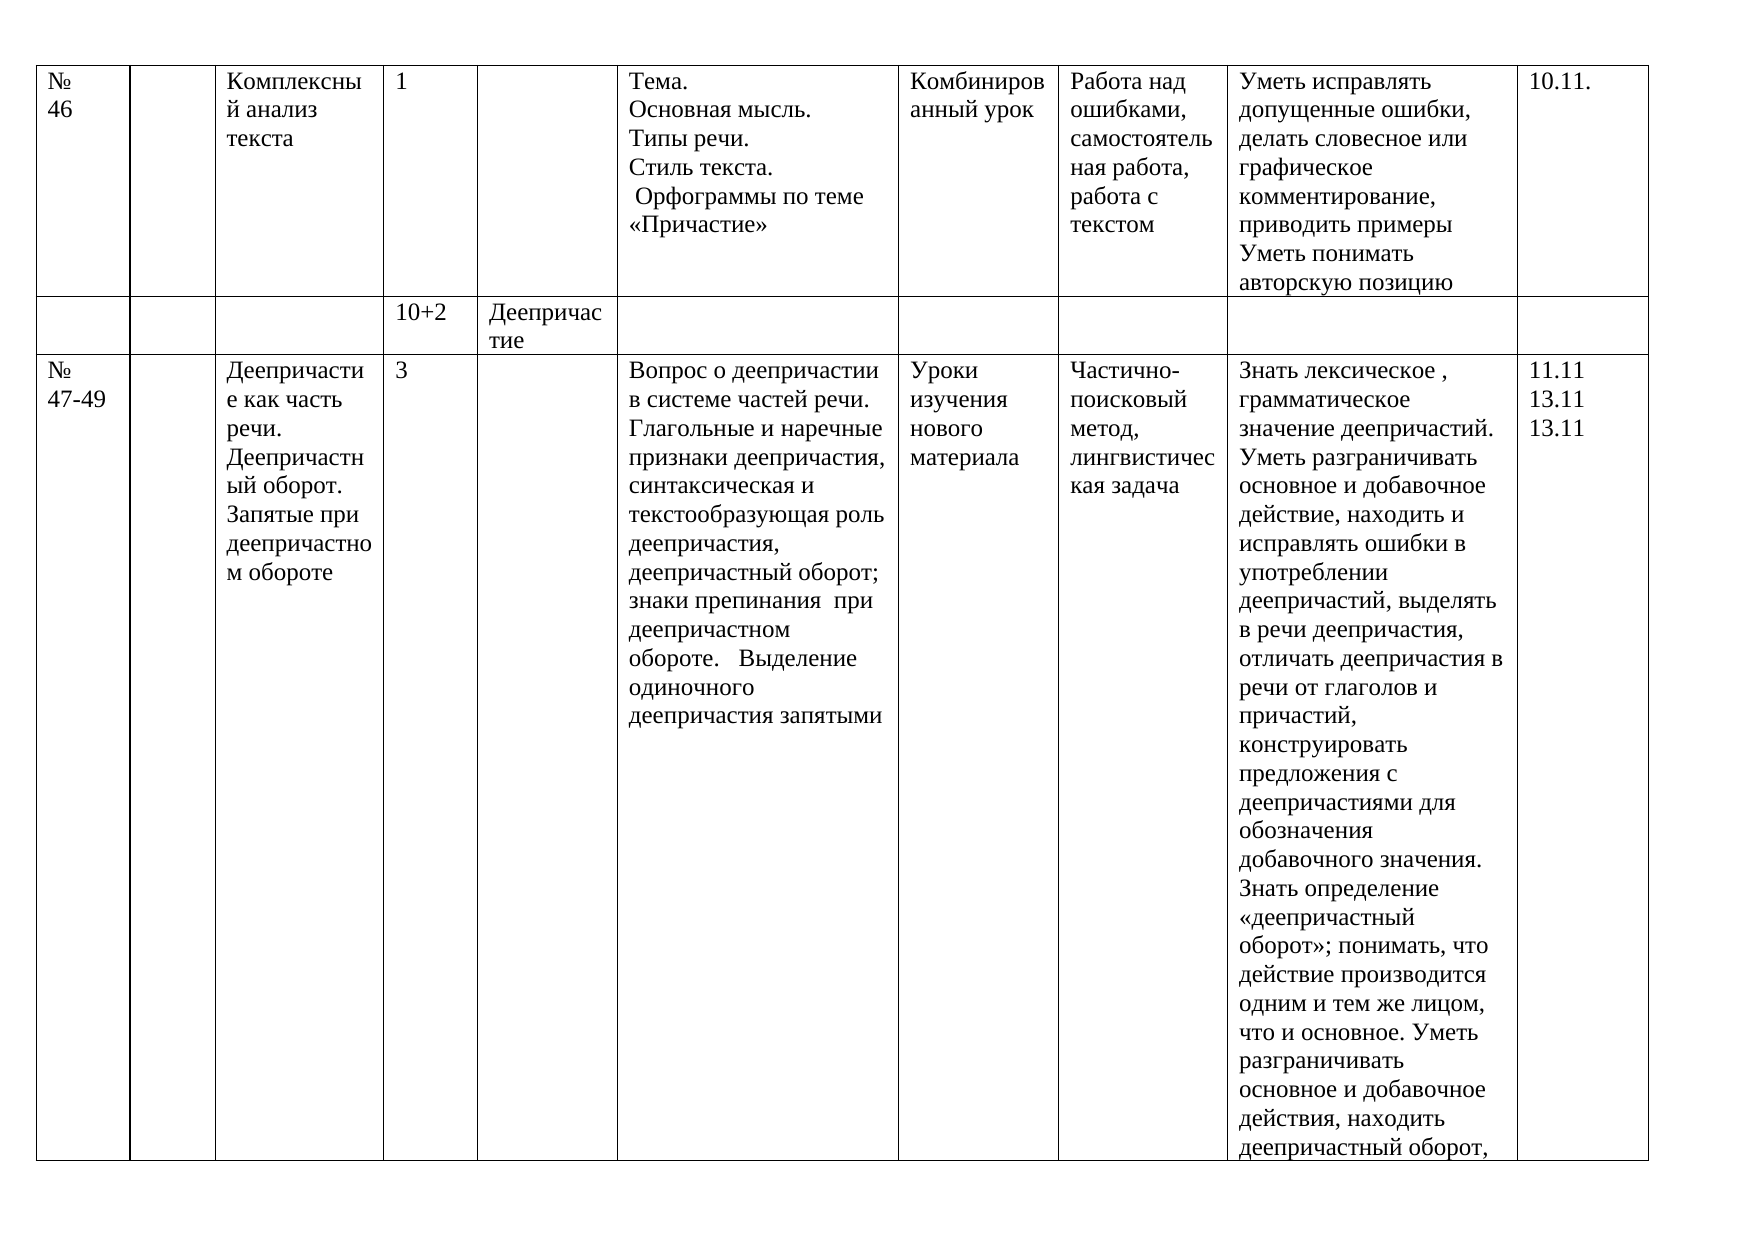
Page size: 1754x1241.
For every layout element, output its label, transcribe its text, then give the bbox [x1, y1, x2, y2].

table_cell Работа над ошибками, самостоятельная работа, работа с текстом [1059, 66, 1227, 296]
table_cell Знать лексическое , грамматическое значение деепричастий. Уметь разграничивать основное и добавочное действие, находить и исправлять ошибки в употреблении деепричастий, выделять в речи деепричастия, отличать деепричастия в речи от глаголов и причастий, конструировать предложения с деепричастиями для обозначения добавочного значения. Знать определение «деепричастный оборот»; понимать, что действие производится одним и тем же лицом, что и основное. Уметь разграничивать основное и добавочное действия, находить деепричастный оборот, [1228, 355, 1517, 1160]
table_cell Комбинированный урок [899, 66, 1058, 296]
table_cell № 47-49 [37, 355, 129, 1160]
table_cell Комплексный анализ текста [216, 66, 383, 296]
table_cell 10.11. [1518, 66, 1648, 296]
table_cell [1228, 297, 1517, 354]
table_cell 1 [384, 66, 477, 296]
table_cell [37, 297, 129, 354]
table_cell [1059, 297, 1227, 354]
table_cell [1518, 297, 1648, 354]
table_cell Деепричастие [478, 297, 617, 354]
table_cell 11.11 13.11 13.11 [1518, 355, 1648, 1160]
table_cell [131, 66, 215, 296]
table_header Рабочая программа Наименование учебного предмета Русский язык_________________________________________________________________________________ Класс 7 Уровень общего образования базовый Учитель Ярцева Татьяна Васильевна___________________________________________________________________ Срок реализации программы, учебный год 2014-2015уч.год___________________________________________________________________________ Количество часов по учебному плану всего час.175.. в год; в неделю 5 час Рабочая программа составлена в соответствии с федеральным государственным стандартом , учебным планом на основе авторской программы под редакцией М.Т.Баранова,Т.А Ладыженской, Н.М.Шанского М., Просвещение, 2008. (название, автор, год издания, кем рекомендовано) Учебник «Русский язык» 7 класс. Авторы Ладыженская Т.А., Баранов М.Т., Тростенцова Л.А., Комисарова Л.Ю. М.: «Просвещение» 2010 го (название, автор, год издания, кем рекомендовано) Рабочую программу составил (а) Ярцева Т.В. Аннотация к рабочей программе. Пояснительная записка Статус документа Настоящая программа по русскому языку для VII класса создана на основе федерального компонента государственного стандарта основного общего образования и программы «Русский язык» под редакцией М.Т. Баранова, Т.А. Ладыженской, Н.М. Шанского Москва «Просвещение» 2008 год. Программа детализирует и раскрывает содержание стандарта, определяет общую стратегию обучения, воспитания и развития учащихся средствами учебного предмета в соответствии с целями изучения русского языка, которые определены стандартом. На изучение программы по русскому языку отведено 170 часов (5 часов в неделю), так как согласно программе М.Т. Баранова по русскому языку для 5-9 классов, которая имеет расхождения с БУПом по распределению общего количества часов на русский язык, отводя в 6 классе 5 часов вместо 6, а в 7 классе 5 часов вместо 4. Из компонента образовательного учреждения добавлен 1 час на реализацию программы. программа реализуется посредством работы по учебнику «Русский язык» 7 класс авторов М.Т. Баранова, Т.А. Ладыженской Москва «Просвещение» 2011 год. В календарно-тематическое планирование добавлено 5 часов согласно учебного плана школына35недель, в неделю 5часов. Структура документа Рабочая программа по русскому языку представляет собой целостный документ, включающий шесть разделов: пояснительную записку; учебно-тематический план; содержание тем учебного курса; требования к уровню подготовки учащихся; перечень учебно-методического обеспечения и каледарно-тематическое планирование. Общая характеристика учебного предмета Язык – по своей специфике и социальной значимости – явление уникальное: он является средством общения и формой передачи информации, средством хранения и усвоения знаний, частью духовной культуры русского народа, средством приобщения к богатствам русской культуры и литературы. Русский язык – государственный язык Российской Федерации, средство межнационального общения и консолидации народов России. Владение родным языком, умение общаться, добиваться успеха в процессе коммуникации являются теми характеристиками личности, которые во многом определяют достижения человека практически во всех областях жизни, способствуют его социальной адаптации к изменяющимся условиям современного мира. В системе школьного образования учебный предмет «Русский язык» занимает особое место: является не только объектом изучения, но и средством обучения. Как средство познания действительности русский язык обеспечивает развитие интеллектуальных и творческих способностей ребенка, развивает его абстрактное мышление, память и воображение, формирует навыки самостоятельной учебной деятельности, самообразования и самореализации личности. Будучи формой хранения и усвоения различных знаний, русский язык неразрывно связан со всеми школьными предметами и влияет на качество усвоения всех других школьных предметов, а в перспективе способствует овладению будущей профессией. Содержание обучения русскому языку отобрано и структурировано на основе компетентностного подхода. В соответствии с этим в VII классе формируются и развиваются коммуникативная, языковая, лингвистическая (языковедческая) и культуроведческая компетенции. Коммуникативная компетенция – овладение всеми видами речевой деятельности и основами культуры устной и письменной речи, базовыми умениями и навыками использования языка в жизненно важных для данного возраста сферах и ситуациях общения. Языковая и лингвистическая (языковедческая) компетенции – освоение необходимых знаний о языке как знаковой системе и общественном явлении, его устройстве, развитии и функционировании; овладение основными нормами русского литературного языка; обогащение словарного запаса и грамматического строя речи учащихся; формирование способности к анализу и оценке языковых явлений и фактов, необходимых знаний о лингвистике как науке; умение пользоваться различными лингвистическими словарями. Культуроведческая компетенция – осознание языка как языка русского народ, владение нормами русского речевого этикета, культурой межнационального общения. Курс русского языка для VII класса направлен на совершенствование речевой деятельности учащихся на основе овладения знаниями об устройстве русского языка и особенностях его употребления в разных условиях общения, на базе усвоения основных норм русского литературного языка, речевого этикета. Учитывая то, что сегодня обучение русскому языку происходит в сложных условиях, когда снижается общая культура населения, расшатываются нормы литературного языка, в программе усилен аспект культуры речи. Содержание обучения ориентировано на развитие личности ученика, воспитание культурного человека, владеющего нормами литературного языка, способного свободно выражать свои мысли и чувства в устной и письменной форме, соблюдать этические нормы общения. Рабочая программа предусматривает формирование таких жизненно важных умений, как различные виды чтения, информационная переработка текстов, поиск информации в различных источниках, а также способность передавать ее в соответствии с условиями общения. Доминирующей идеей курса является интенсивное речевое и интеллектуальное развитие учащихся. Русский язык представлен в программе перечнем не только тех дидактических единиц, которые отражают устройство языка, но и тех, которые обеспечивают речевую деятельность. Каждый тематический блок программы включает перечень лингвистических понятий, обозначающих языковые и речевые явления, указывает на особенности функционирования этих явлений и называет основные виды учебной деятельности, которые отрабатываются в процессе изучения данных понятий. Таким образом, программа создает условия для реализации деятельностного подхода к изучению русского языка в школе. Идея взаимосвязи речевого и интеллектуального развития нашла отражение и в структуре программы. Она, как уже отмечено, состоит их трех тематических блоков. В первом представлены дидактические единицы, обеспечивающие формирование навыков речевого общения; во втором – дидактические единицы, которые отражают устройство языка и являются базой для развития речевой компетенции учащихся; в третьем – дидактические единицы, отражающие историю и культуру народа и обеспечивающие культурно-исторический компонент курса русского языка в целом. Указанные блоки в учебном процессе неразрывно взаимосвязаны или интегрированы. Так, например, при обучении морфологии учащиеся не только получают соответствующие знания и овладевают необходимыми умениями и навыками, но и совершенствуют все виды речевой деятельности, различные коммуникативные навыки, а также углубляют представление о родном языке как национально-культурном феномене. Таким образом, процессы осознания языковой системы и личный опыт использования языка в определенных условиях, ситуациях общения оказываются неразрывно связанными друг с другом. Цели обучения Курс русского языка направлен на достижение следующих целей, обеспечивающих реализацию личностно-ориентированного, когнитивно-коммуникативного, деятельностного подходов к обучению родному языку: воспитание гражданственности и патриотизма, сознательного отношения к языку как явлению культуры, основному средству общения и получения знаний в разных сферах человеческой деятельности; воспитание интереса и любви к русскому языку; совершенствование речемыслительной деятельности, коммуникативных умений и навыков, обеспечивающих свободное владение русским литературным языком в разных сферах и ситуациях его использования; обогащение словарного запаса и грамматического строя речи учащихся; развитие готовности и способности к речевому взаимодействию и взаимопониманию, потребности к речевому самосовершенствованию; освоение знаний о русском языке, его устройстве и функционировании в различных сферах и ситуациях общения; о стилистических ресурсах русского языка; об основных нормах русского литературного языка; о русском речевом этикете; формирование умений опознавать, анализировать, классифицировать языковые факты, оценивать их с точки зрения нормативности, соответствия ситуации и сфере общения; умений работать с текстом, осуществлять информационный поиск, извлекать и преобразовывать необходимую информацию. Место предмета «Русский язык» в базисном учебном плане МОУ «Енисейская СОШ» предусматривается обязательное изучение русского (родного) языка в VII классе – 175 часов. Общие учебные умения, навыки и способы деятельности Направленность курса на интенсивное речевое и интеллектуальное развитие создает условия и для реализации надпредметной функции, которую русский язык выполняет в системе школьного образования. В процессе обучения ученик получает возможность совершенствовать общеучебные умения, навыки, способы деятельности, которые базируются на видах речевой деятельности и предполагают развитие речемыслительных способностей. В процессе изучения русского (родного) языка совершенствуются и развиваются следующие общеучебные умения: коммуникативные (владение всеми видами речевой деятельности и основами культуры устной и письменной речи, базовыми умениями и навыками использования языка в жизненно важных для учащихся сферах и ситуациях общения), интеллектуальные (сравнение и сопоставление, соотнесение, синтез, обобщение, абстрагирование, оценивание и классификация), информационные (умение осуществлять библиографический поиск, извлекать информацию из различных источников, умение работать с текстом), организационные (умение формулировать цель деятельности, планировать ее, осуществлять самоконтроль, самооценку, самокоррекцию). Результаты обучения Результаты обучения представлены в Требованиях к уровню подготовки выпускников основной школы, которые содержат следующие компоненты: знать/понимать – перечень необходимых для усвоения каждым учащимся знаний; уметь – перечень конкретных умений и навыков по русскому языку, основных видов речевой деятельности; выделена также группа знаний и умений, востребованных в практической деятельности ученика и его повседневной жизни. Раздел III. Содержание тем учебного курса. Русский язык как развивающееся явление (1 ч) ПОВТОРЕНИЕ ПРОЙДЕННОГО В V—VI КЛАССАХ (12 +2) Публицистический стиль, его жанры, языковые особенности. МОРФОЛОГИЯ. ОРФОГРАФИЯ. КУЛЬТУРА РЕЧИ (129+26) Причастие (25 ч + 6ч) I. Повторение пройденного о глаголе в V и VI классах. Причастие. Свойства прилагательных и глаголов у причас­тия. Синтаксическая роль причастий в предложении. Действительные и страдательные причастия. Полные и краткие страда­тельные причастия. Причастный оборот; выделение запятыми причастного оборота. Текстообразующая роль причастий. Склонение полных причастий и правописание гласных в па­дежных окончаниях причастий. Образование действительных и страдательных причастий настоящего и прошедшего времени (ознакомление). Не с причастиями. Правописание гласных в суффиксах дей­ствительных и страдательных причастий. Одна и две буквы н в суффиксах полных причастий и прилагательных, образованных от глаголов. Одна буква н в кратких причастиях. II. Умение правильно ставить ударение в полных и кратких страда­ тельных причастиях (принесённый, принесён, принесена, принесено, при­ несены), правильно употреблять причастия с суффиксом -ся, согласовывать причастия с определяемыми существительными, строить предложения с причастным оборотом. III. Описание внешности человека: структура текста, языковые особенности (в том числе специальные «портретные» слова). Устный пересказ исходного текста с описанием внешности. Выборочное изложение текста с описанием внешности. Описание внешности знакомого по личным впечатлениям, по фотографии. Виды публичных общественно-политических выступлений. Их структура. Деепричастие (10 ч + 2 ч) I. Повторение пройденного о глаголе в V и VI классах. Деепричастие. Глагольные и наречные свойства деепричас­тия. Синтаксическая роль деепричастий в предложении. Тексто­образующая роль деепричастий. Деепричастный оборот; знаки препинания при деепричастном обороте. Выделение одиночного деепричастия запятыми (ознакомление). Деепричастия совер­шенного и несовершенного вида и их образование. Не с деепричастиями. II. Умение правильно строить предложение с деепричастным оборотом. III. Рассказ по картине. Наречие (28 ч + 6 ч) I. Наречие как часть речи. Синтаксическая роль наречий в предложении. Степени сравнения наречий и их образование. Текстообразующая роль наречий. Словообразование наречий. Правописание не с наречиями на -о и -е; не- и ни- в наречиях. Одна и две буквы я в наречиях на -о и -е. Буквы о я е после шипящих на конце наречий. Суффиксы -о и -а на конце наречий. Дефис между частями слова в наречиях. Слитные и раздельные написания наречий. Буква ъ после шипя­щих на конце наречий. II. Умение правильно ставить ударение в наречиях. Умение использовать в речи наречия-синонимы и антонимы. III. Описание действий как вид текста: структура текста, его языковые особенности. Пересказ исходного текста с описанием действий. Категория состояния (4+2 ч) I. Категория состояния как часть речи. Ее отличие от наречий. Синтаксическая роль слов категории состояния. II. Выборочное изложение текста с описанием состояния человека или природы. СЛУЖЕБНЫЕ ЧАСТИ РЕЧИ. КУЛЬТУРА РЕЧИ (1 ч) Предлог (11 ч + 2 ч) I. Предлог как служебная часть речи. Синтаксическая роль предлогов в предложении. Непроизводные и производные предлоги. Простые и составные предлоги. Текстообразующая роль предлогов. Слитные и раздельные написания предлогов (в течение, ввиду, вследствие и др.). Дефис в предлогах из-за, из-под. II. Умение правильно употреблять предлоги в и на, с и из. Умение правильно употреблять существительные с предлогами по, благодаря, согласно, вопреки. Умение пользоваться в речи предлогами-синонимами. III. Рассказ от своего имени на основе прочитанного. Рассказ на основе увиденного на картине. Союз (16 ч + 2 ч) I. Союз как служебная часть речи. Синтаксическая роль союзов в предложении. Простые и составе союзы. Союзы сочинительные и подчинительные; сочинительные союзы — соеди­нительные, разделительные и противительные. Употребление сочинительных союзов в простом и сложном предложениях; употребление подчинительных союзов в сложном предложении. Тек­стообразующая роль союзов. Слитные и раздельные написания союзов. Отличие на письме союзов зато, тоже, чтобы от местоимений с предлогом и частица­ми и союза также от наречия так с частицей же. II. Умение пользоваться в речи союзами-синонимами. III. Устное рассуждение на дискуссионную тему; его языковые особенности. Частица (18 ч + 4 ч) I. Частица как служебная часть речи. Синтаксическая роль частиц в предложении. Формообразующие и смысловые частицы. Текстообразующая роль частиц. Различение на письме частиц не и ни. Правописание не и ни с различными частями речи. II. Умение выразительно читать предложения с модальными частицами. III. Рассказ по данному сюжету. Междометие. Звукоподражательные слова (4 ч) I. Междометие как часть речи. Синтаксическая роль междометий в предложении. Звукоподражательные слова и их отличие от междометий. Дефис в междометиях. Интонационное выделение междоме­тий. Запятая и восклицательный знак при междометиях. II. Умение выразительно читать предложения с междометиями. ПОВТОРЕНИЕ И СИСТЕМАТИЗАЦИЯ ПРОЙДЕННОГО В VII КЛАССЕ (12 ч + 2 ч) Сочинение-рассуждение на морально-этическую тему или публичное выступление на эту тему. Календарно-тематическое планирование Раздел IV. Требования к уровню подготовки учащихся за курс VII класса Учащиеся должны знать/понимать определения основных изученных в 7-ом классе языковых явлений, речеведческих понятий, орфографических и пунктуационных правил, обосновывать свои ответы, приводя нужные примеры; уметь: речевая деятельность: аудирование: - адекватно понимать содержание научно-учебного и художественного текста, воспринимаемого на слух; - выделять основную и дополнительную информацию текста, определять его принадлежность к типу речи; - составлять план текста, производить полный и сжатый пересказ (устный и письменный); - обнаруживать ошибки в содержании и речевом оформлении устного высказывания одноклассника; чтение: - дифференцировать известную и неизвестную информацию прочитанного текста; - выделять иллюстрирующую, аргументирующую информацию; - находить в тексте ключевые слова и объяснять их лексическое значение; - проводить маркировку текста (подчёркивать основную информацию, выделять непонятные слова и орфограммы текста, делить текст на части и т. п.); - составлять тезисный план исходного текста; - владеть ознакомительным, изучающим и просмотровым видами чтения; - прогнозировать содержание текста по данному началу; с помощью интонации передавать авторское отношение к предмету речи при чтении текста вслух; говорение: - сохранять при устном изложении, близком к тексту, типологическую структуру и выразительные языковые речевые средства; - создавать собственные высказывания, соответствующие требованиям точности, логичности, выразительности речи; - строить небольшое по объёму устное высказывание на основе данного плана; - формулировать выводы (резюме) по итогам урока, по результатам проведённого языкового анализа, после выполнения упражнения и т. п.; - размышлять о содержании прочитанного или прослушанного текста лингвистического содержания, соблюдать основные лексические и грамматические нормы современного русского литературного языка, нормы устной речи (орфоэпические, интонационные); - уместно использовать этикетные формулы, жесты, мимику в устном общении с учётом речевой ситуации; письмо: - сохранять при письменном изложении типологическую структуру исходного текста и его выразительные языковые и речевые средства; - создавать собственные высказывания, соответствующие требованиям точности, логичности и выразительности речи; - писать тексты-размышления на лингвистические, морально-этические темы дискуссионного характера; - соблюдать основные лексические и грамматические нормы современного русского литературного языка, а также нормы письменной речи (орфографические, пунктуационные); - уместно употреблять пословицы, поговорки, крылатые выражения, фразеологизмы в связном тексте; - использовать лингвистические словари при подготовке к сочинению и при редактировании текста; - редактировать текст с использованием богатых возможностей лексической, словообразовательной, грамматической синонимии; текст: - анализировать тексты с точки зрения их соответствия требованиям точности и логичности речи; - рецензировать чужие тексты и редактировать собственные с учётом требований к построению связного текста; - устанавливать в тексте ведущий тип речи, находить в нём фрагменты с иным типовым значением; - определять стиль речи, прямой и обратный порядок слов в предложениях текста, способы и средства связи предложений в тексте; фонетика и орфоэпия: - проводить фонетический и орфоэпический разбор слов; - правильно произносить широко употребляемые служебные части речи; - анализировать собственную и чужую речь с точки зрения соблюдения орфоэпических норм; морфемика и словообразование: - по типичным суффиксам и окончанию определять изученные части и их формы; - объяснять значение слова, его написание и грамматические признаки, опираясь на словообразовательный анализ и морфемные модели слов; - определять способы образования слов различных частей речи; - анализировать словообразовательные гнёзда на основе учебного словообразовательного словаря; - составлять словообразовательные гнёзда однокоренных слов (простые случаи); - с помощью школьного этимологического словаря комментировать исторические изменения в морфемной структуре слова; лексикология и фразеология: - соблюдать лексические нормы, употреблять слова в соответствии с их лексическим значением, с условиями и задачами общения; - толковать лексическое значение общеупотребительных слов и фразеологизмов; - пользоваться различными видами лексических словарей; - находить справку о значении и происхождении фразеологического сочетания во фразеологическом словаре; - использовать синонимы как средство связи предложений в тексте и как средство устного неоправданного повтора; - проводить элементарный анализ художественного текста, обнаруживая в нём примеры употребления слова в переносном значении; морфология: - различать постоянные и непостоянные морфологические признаки частей речи и проводить морфологический разбор слов всех частей речи; - правильно, уместно и выразительно употреблять слова изученных частей речи; - использовать знания и умения по морфологии в практике правописания и проведения синтаксического анализа предложения; орфография: - владеть правильным способом применения изученных правил орфографии; - учитывать значение, морфемное строение и грамматическую характеристику слов при выборе правильного написания; - аргументировать тезис о системном характере русской орфографии; синтаксис и пунктуация: - составлять схемы именных, глагольных и наречных словосочетаний и конструировать словосочетания по предложенной схеме; - определять синтаксическую роль всех самостоятельных частей речи; - различать и конструировать сложные предложения с сочинительными и подчинительными союзами; - использовать сочинительные союзы как средство связи предложений в тексте; - соблюдать правильную интонацию предложений в речи; - устно объяснить пунктуацию предложений изученных конструкий, использовать на письме графические обозначения, строить пунктуационные схемы предложений; - самостоятельно подбирать примеры на изученные пунктуационные правила. Виды и формы контроля знаний, умений и навыков учащихся 7 класса: диктант (с грамматическим заданием, объяснительный, предупредительный, выборочный, графический, «Проверь себя», словарный, творческий, свободный), сочинение (по картине, по воображению, по данному сюжету, на материале жизненного опыта), изложение (выборочное, подробное), тест, комплексный анализ текста. Нормы оценки знаний умений и навыков учащихся При оценке знаний умений и навыков учащихся руководствоваться Приложением №1 к Программе общеобразовательных учреждений «Русский язык» 5-9 классы. Авторы М.Т.Баранов и другие. М.: Просвещение, 2008 год. Раздел V. Учебно-методическое обеспечение. Литература для учителя Русский язык. Рабочие программы. Предметная линия учебников Т.А. Ладыженской, М.Т. Баранова, Л.А.Тростенцовой и других. 5-9 классы.- М.: Просвещение, 2011. . 9-11 классы – М.: Просвещение, 2011 С.В. Абрамова Русский язык. Проектная работа старшеклассников- М.:Просвещение, 2011 Г.А. Богданова Уроки русского языка в 7 кл. / Г. А. Богданова. - СПб., 2004. Г.А. Богданова Сборник диктантов по русскому языку: 5-9 классы. / Г. А. Богданова. - М.: Просвещение, 2005. М.Г. Бройде Занимательные упражнения по русскому языку: 5-9 классы. – М.: ВАКО, 2012. Г.Г. Граник Секреты орфографии / Г. Г. Граник, С. М. Бондаренко, Л. А. Концевая. - М., 1991. А.Д. Дейкина Универсальные дидактические материалы по русскому языку: 5-6 классы / А. Д. Дейкина, Т. М. Пахнова. - М.: АРКТИ, 1999. Н.В. Егорова Контрольно-измерительные материалы. Русский язык. 7 класс – М.:ВАКО, 2010 П.Ф. Ивченков Обучающее изложение: 5-9 кл. / П. Ф. Ивченков. - М., 1994. В.И. Капинос Развитие речи: теория и практика обучения: 5-7 классы / В. И. Капинос, Н. Н. Сергеева, М. Н. Соловейчик. - М., 1991. Н.А. Сенина Русский язык. Тесты для промежуточного контроля. 7 класс – Ростов н/Д: Легион, 2009 Литература для учащихся С.В. Антонова, Т.И. Гулякова Русский язык: 7 класс: контрольные работы тестовой формы – М.: Вентана-Граф, 2012 Кодухов В. И. Рассказы о синонимах/ В. И. Кодухов. - М., 1986 Михайлова С. Ю. Ключи к орфографии / С. Ю. Михайлова. - М.: Просвещение, 2006. Олимпиады по русскому языку / Сост. О. Н. Белявская. - Минск, 1995. Русский язык: Учебник для 7 кл. общеобразовательных учреждений /Т. А. Ладыженская, М. Т. Баранов, Л. А. Тростенцова и др. - 33-е издание, доработанное. - М.: Просвещение, 2010. С.В. Савченкова Рабочая тетрадь по русскому языку: 7-й кл.: к учебнику Т.А. Ладыженской- М.: АСТ, 2012. [31, 59, 1648, 1167]
table_cell [131, 355, 215, 1160]
table_cell Уроки изучения нового материала [899, 355, 1058, 1160]
table_cell [618, 297, 898, 354]
table_cell Вопрос о деепричастии в системе частей речи. Глагольные и наречные признаки деепричастия, синтаксическая и текстообразующая роль деепричастия, деепричастный оборот; знаки препинания при деепричастном обороте. Выделение одиночного деепричастия запятыми [618, 355, 898, 1160]
table_cell [899, 297, 1058, 354]
table_cell Тема. Основная мысль. Типы речи. Стиль текста. Орфограммы по теме «Причастие» [618, 66, 898, 296]
table_cell Уметь исправлять допущенные ошибки, делать словесное или графическое комментирование, приводить примеры Уметь понимать авторскую позицию [1228, 66, 1517, 296]
table_cell [478, 66, 617, 296]
table_cell [131, 297, 215, 354]
table_cell [216, 297, 383, 354]
table_cell Частично-поисковый метод, лингвистическая задача [1059, 355, 1227, 1160]
table_cell № 46 [37, 66, 129, 296]
table_cell 3 [384, 355, 477, 1160]
table_cell 10+2 [384, 297, 477, 354]
table_cell Деепричастие как часть речи. Деепричастный оборот. Запятые при деепричастном обороте [216, 355, 383, 1160]
table_cell [478, 355, 617, 1160]
